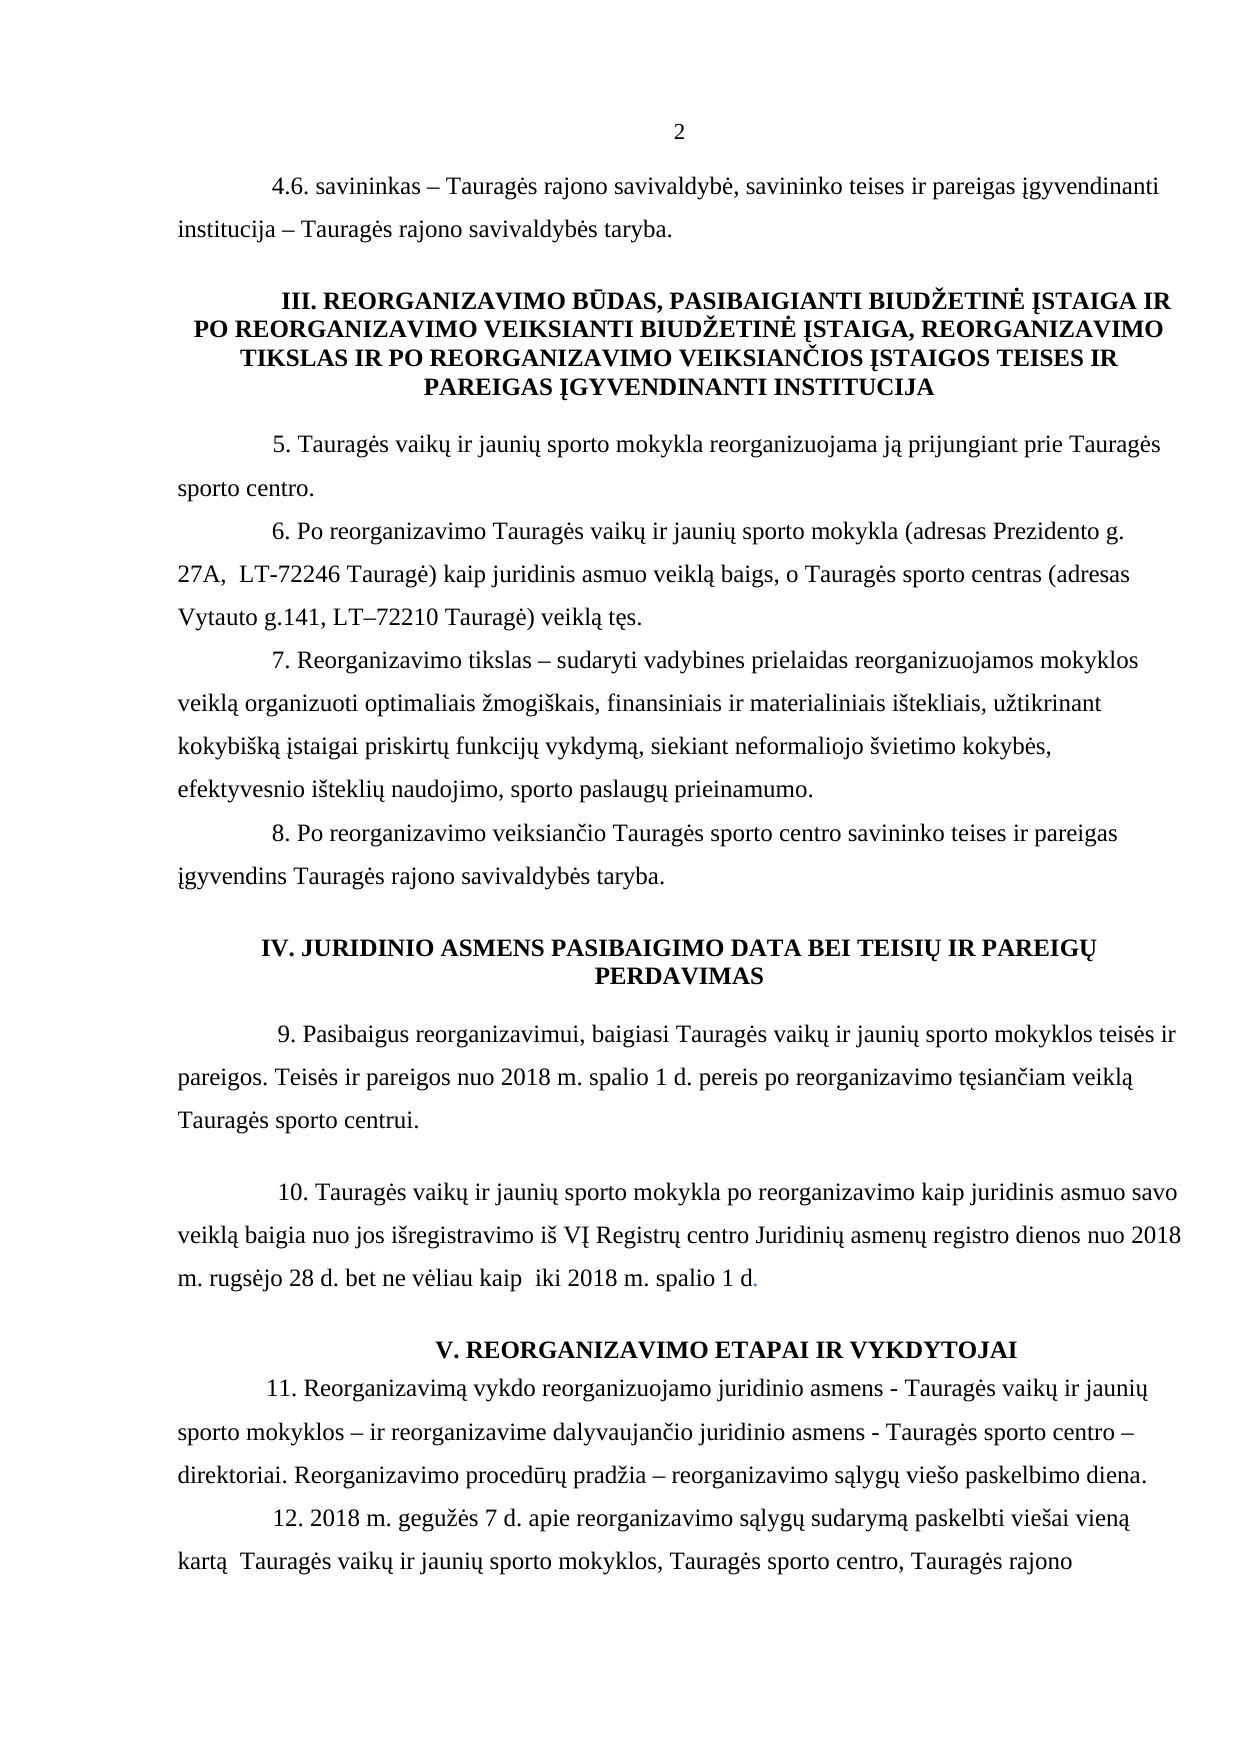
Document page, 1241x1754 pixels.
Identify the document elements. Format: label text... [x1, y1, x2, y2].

text 8. Po reorganizavimo veiksiančio Tauragės sporto centro savininko teises ir pareigas įgyvendins Tauragės rajono savivaldybės taryba. [177, 818, 1181, 889]
text 7. Reorganizavimo tikslas – sudaryti vadybines prielaidas reorganizuojamos mokyklos veiklą organizuoti optimaliais žmogiškais, finansiniais ir materialiniais ištekliais, užtikrinant kokybišką įstaigai priskirtų funkcijų vykdymą, siekiant neformaliojo švietimo kokybės, efektyvesnio išteklių naudojimo, sporto paslaugų prieinamumo. [177, 645, 1181, 803]
text IV. JURIDINIO ASMENS PASIBAIGIMO DATA BEI TEISIŲ IR PAREIGŲ PERDAVIMAS [177, 933, 1181, 990]
text V. REORGANIZAVIMO ETAPAI IR VYKDYTOJAI [177, 1335, 1181, 1364]
text 6. Po reorganizavimo Tauragės vaikų ir jaunių sporto mokykla (adresas Prezidento g. 27A, LT-72246 Tauragė) kaip juridinis asmuo veiklą baigs, o Tauragės sporto centras (adresas Vytauto g.141, LT–72210 Tauragė) veiklą tęs. [177, 516, 1181, 631]
text 12. 2018 m. gegužės 7 d. apie reorganizavimo sąlygų sudarymą paskelbti viešai vieną kartą Tauragės vaikų ir jaunių sporto mokyklos, Tauragės sporto centro, Tauragės rajono [177, 1503, 1181, 1575]
text 10. Tauragės vaikų ir jaunių sporto mokykla po reorganizavimo kaip juridinis asmuo savo veiklą baigia nuo jos išregistravimo iš VĮ Registrų centro Juridinių asmenų registro dienos nuo 2018 m. rugsėjo 28 d. bet ne vėliau kaip iki 2018 m. spalio 1 d. [177, 1177, 1181, 1292]
text 5. Tauragės vaikų ir jaunių sporto mokykla reorganizuojama ją prijungiant prie Tauragės sporto centro. [177, 429, 1181, 501]
text 9. Pasibaigus reorganizavimui, baigiasi Tauragės vaikų ir jaunių sporto mokyklos teisės ir pareigos. Teisės ir pareigos nuo 2018 m. spalio 1 d. pereis po reorganizavimo tęsiančiam veiklą Tauragės sporto centrui. [177, 1019, 1181, 1134]
text 11. Reorganizavimą vykdo reorganizuojamo juridinio asmens - Tauragės vaikų ir jaunių sporto mokyklos – ir reorganizavime dalyvaujančio juridinio asmens - Tauragės sporto centro – direktoriai. Reorganizavimo procedūrų pradžia – reorganizavimo sąlygų viešo paskelbimo diena. [177, 1373, 1181, 1488]
text III. REORGANIZAVIMO BŪDAS, PASIBAIGIANTI BIUDŽETINĖ ĮSTAIGA IR PO REORGANIZAVIMO VEIKSIANTI BIUDŽETINĖ ĮSTAIGA, REORGANIZAVIMO TIKSLAS IR PO REORGANIZAVIMO VEIKSIANČIOS ĮSTAIGOS TEISES IR PAREIGAS ĮGYVENDINANTI INSTITUCIJA [177, 286, 1181, 401]
text 4.6. savininkas – Tauragės rajono savivaldybė, savininko teises ir pareigas įgyvendinanti institucija – Tauragės rajono savivaldybės taryba. [177, 171, 1181, 243]
